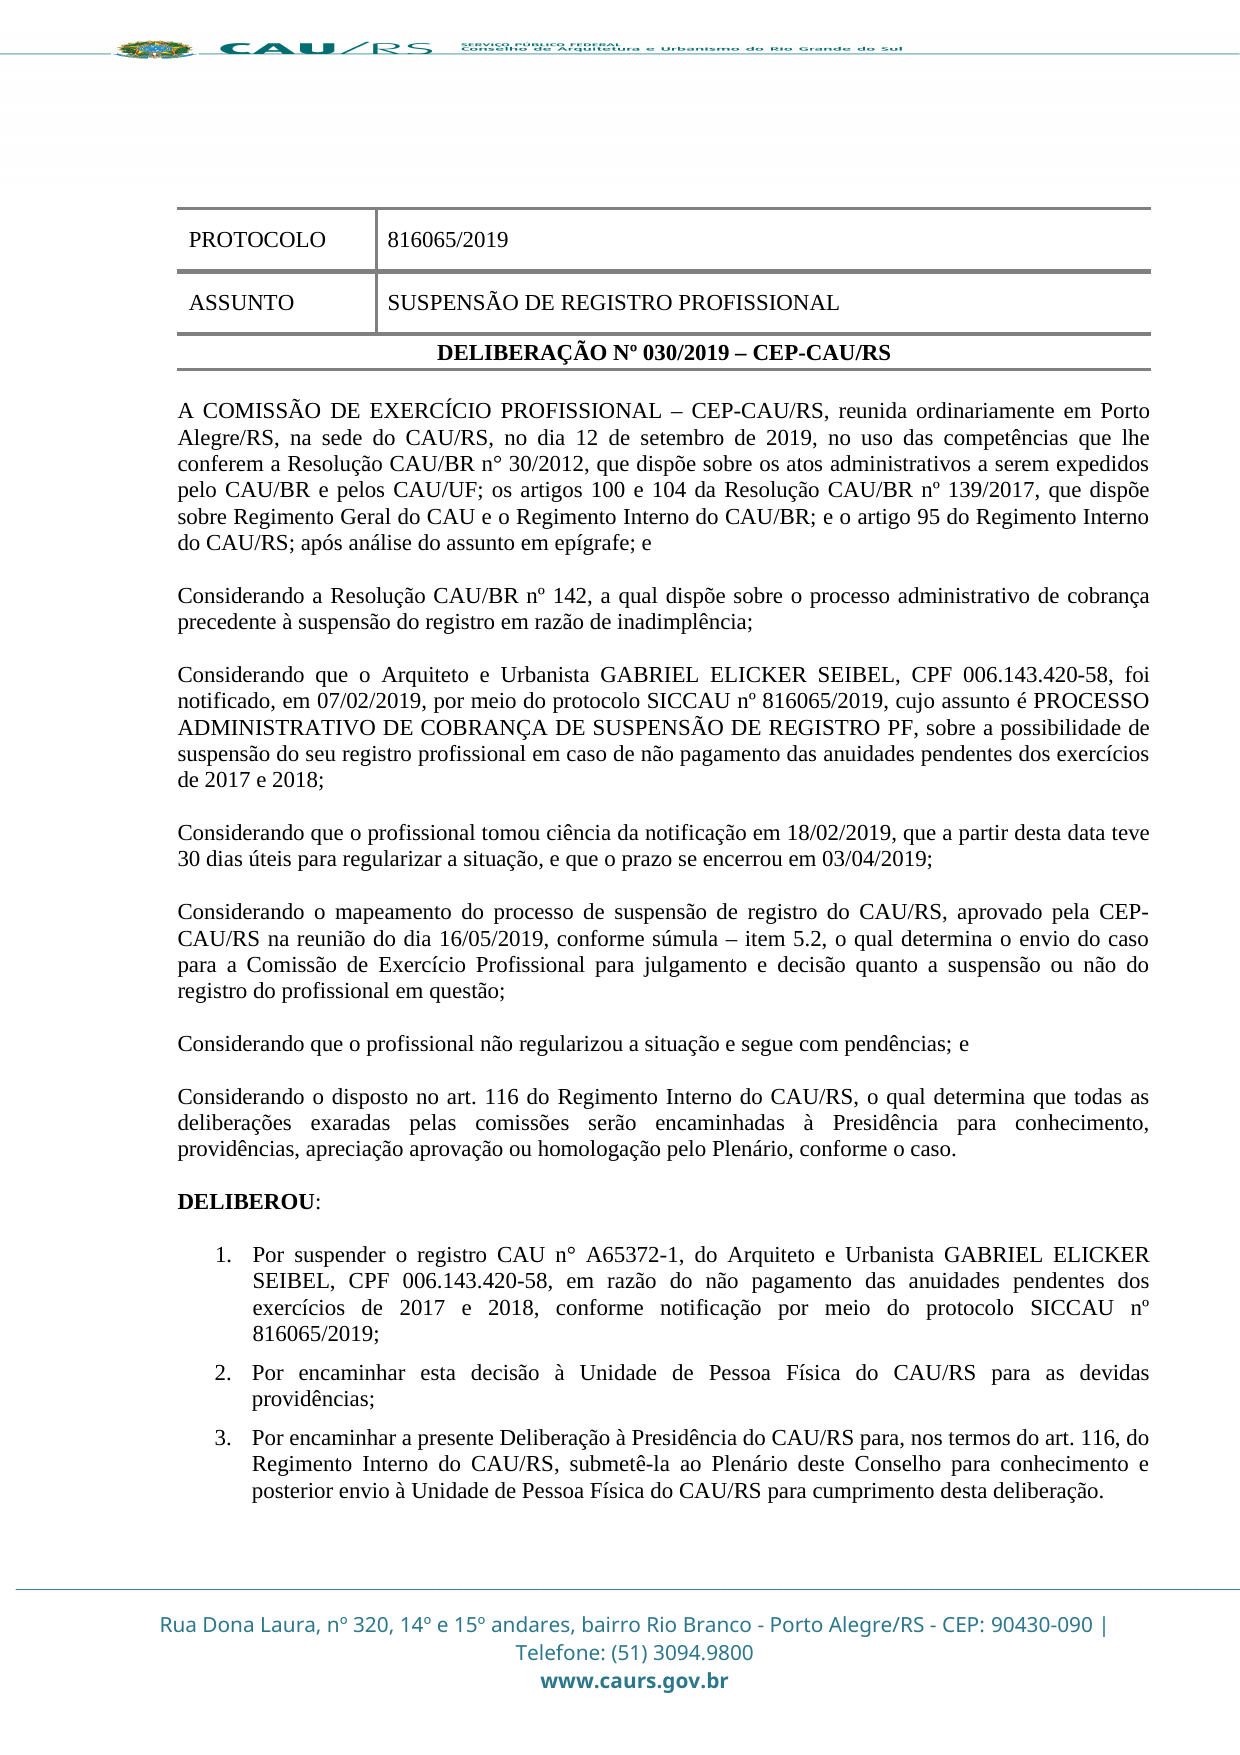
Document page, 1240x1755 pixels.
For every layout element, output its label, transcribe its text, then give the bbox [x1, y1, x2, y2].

table_cell DELIBERAÇÃO Nº 030/2019 – CEP-CAU/RS [177, 336, 1151, 368]
text DELIBEROU: [177, 1188, 1151, 1214]
list Por suspender o registro CAU n° A65372-1, do Arquiteto e Urbanista GABRIEL ELICKER SEIBEL, CPF 006.143.420-58, em razão do não pagamento das anuidades pendentes dos exercícios de 2017 e 2018, conforme notificação por meio do protocolo SICCAU nº 816065/2019; [215, 1241, 1151, 1346]
text Considerando o mapeamento do processo de suspensão de registro do CAU/RS, aprovado pela CEP-CAU/RS na reunião do dia 16/05/2019, conforme súmula – item 5.2, o qual determina o envio do caso para a Comissão de Exercício Profissional para julgamento e decisão quanto a suspensão ou não do registro do profissional em questão; [177, 898, 1151, 1004]
table_header PROTOCOLO [177, 210, 375, 269]
text Considerando que o profissional tomou ciência da notificação em 18/02/2019, que a partir desta data teve 30 dias úteis para regularizar a situação, e que o prazo se encerrou em 03/04/2019; [177, 819, 1151, 872]
list Por encaminhar a presente Deliberação à Presidência do CAU/RS para, nos termos do art. 116, do Regimento Interno do CAU/RS, submetê-la ao Plenário deste Conselho para conhecimento e posterior envio à Unidade de Pessoa Física do CAU/RS para cumprimento desta deliberação. [214, 1424, 1151, 1503]
text Considerando que o Arquiteto e Urbanista GABRIEL ELICKER SEIBEL, CPF 006.143.420-58, foi notificado, em 07/02/2019, por meio do protocolo SICCAU nº 816065/2019, cujo assunto é PROCESSO ADMINISTRATIVO DE COBRANÇA DE SUSPENSÃO DE REGISTRO PF, sobre a possibilidade de suspensão do seu registro profissional em caso de não pagamento das anuidades pendentes dos exercícios de 2017 e 2018; [177, 661, 1151, 793]
table_cell ASSUNTO [177, 274, 375, 331]
text Considerando que o profissional não regularizou a situação e segue com pendências; e [177, 1030, 1151, 1056]
list Por encaminhar esta decisão à Unidade de Pessoa Física do CAU/RS para as devidas providências; [214, 1359, 1151, 1411]
text A COMISSÃO DE EXERCÍCIO PROFISSIONAL – CEP-CAU/RS, reunida ordinariamente em Porto Alegre/RS, na sede do CAU/RS, no dia 12 de setembro de 2019, no uso das competências que lhe conferem a Resolução CAU/BR n° 30/2012, que dispõe sobre os atos administrativos a serem expedidos pelo CAU/BR e pelos CAU/UF; os artigos 100 e 104 da Resolução CAU/BR nº 139/2017, que dispõe sobre Regimento Geral do CAU e o Regimento Interno do CAU/BR; e o artigo 95 do Regimento Interno do CAU/RS; após análise do assunto em epígrafe; e [177, 397, 1151, 556]
text Considerando a Resolução CAU/BR nº 142, a qual dispõe sobre o processo administrativo de cobrança precedente à suspensão do registro em razão de inadimplência; [177, 582, 1151, 635]
table_cell SUSPENSÃO DE REGISTRO PROFISSIONAL [378, 274, 1151, 331]
text Considerando o disposto no art. 116 do Regimento Interno do CAU/RS, o qual determina que todas as deliberações exaradas pelas comissões serão encaminhadas à Presidência para conhecimento, providências, apreciação aprovação ou homologação pelo Plenário, conforme o caso. [177, 1083, 1151, 1162]
table_header 816065/2019 [378, 210, 1151, 269]
